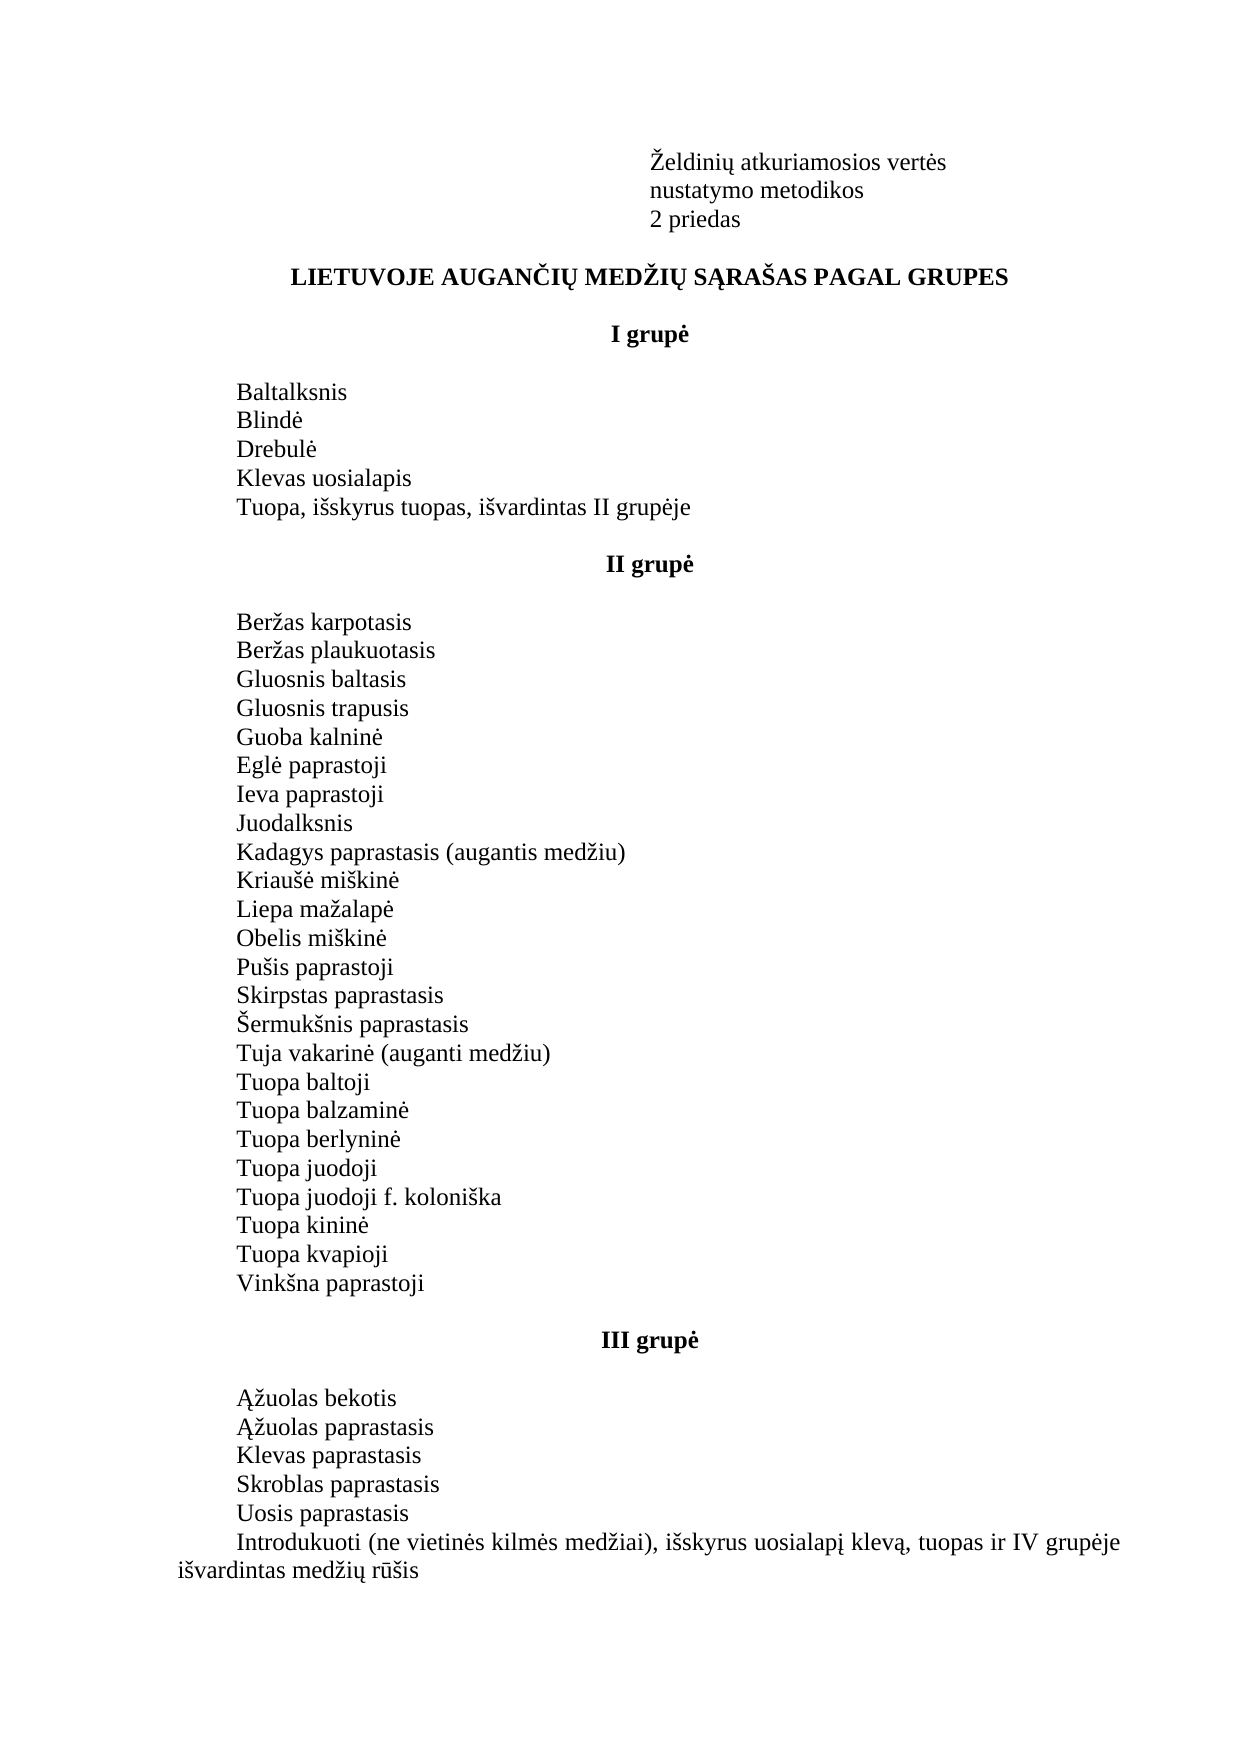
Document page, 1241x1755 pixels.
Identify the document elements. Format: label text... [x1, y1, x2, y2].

text Kriaušė miškinė [177, 866, 1122, 894]
text Tuopa baltoji [177, 1067, 1122, 1096]
text Želdinių atkuriamosios vertės [649, 147, 1122, 176]
text Gluosnis trapusis [177, 693, 1122, 722]
text Juodalksnis [177, 808, 1122, 837]
text Tuopa juodoji [177, 1153, 1122, 1182]
text Baltalksnis [177, 377, 1122, 406]
text Introdukuoti (ne vietinės kilmės medžiai), išskyrus uosialapį klevą, tuopas ir IV grupėje išvardintas medžių rūšis [177, 1527, 1122, 1584]
text Kadagys paprastasis (augantis medžiu) [177, 837, 1122, 866]
text Drebulė [177, 434, 1122, 463]
text Blindė [177, 406, 1122, 434]
text Obelis miškinė [177, 923, 1122, 952]
text III grupė [177, 1326, 1122, 1354]
text II grupė [177, 549, 1122, 578]
text Beržas plaukuotasis [177, 636, 1122, 664]
text Liepa mažalapė [177, 894, 1122, 923]
text Šermukšnis paprastasis [177, 1009, 1122, 1038]
text Eglė paprastoji [177, 751, 1122, 779]
text Tuopa kininė [177, 1211, 1122, 1239]
text nustatymo metodikos [649, 176, 1122, 204]
text Tuja vakarinė (auganti medžiu) [177, 1038, 1122, 1067]
text Ąžuolas bekotis [177, 1383, 1122, 1412]
text Ąžuolas paprastasis [177, 1412, 1122, 1441]
text Skroblas paprastasis [177, 1469, 1122, 1498]
text 2 priedas [649, 204, 1122, 233]
text Tuopa kvapioji [177, 1239, 1122, 1268]
text Skirpstas paprastasis [177, 981, 1122, 1009]
text Tuopa berlyninė [177, 1124, 1122, 1153]
text Beržas karpotasis [177, 607, 1122, 636]
text I grupė [177, 319, 1122, 348]
text Tuopa juodoji f. koloniška [177, 1182, 1122, 1211]
text Tuopa, išskyrus tuopas, išvardintas II grupėje [177, 492, 1122, 521]
text Guoba kalninė [177, 722, 1122, 751]
text Vinkšna paprastoji [177, 1268, 1122, 1297]
text LIETUVOJE AUGANČIŲ MEDŽIŲ SĄRAŠAS PAGAL GRUPES [177, 262, 1122, 291]
text Klevas uosialapis [177, 463, 1122, 492]
text Ieva paprastoji [177, 779, 1122, 808]
text Uosis paprastasis [177, 1498, 1122, 1527]
text Gluosnis baltasis [177, 664, 1122, 693]
text Pušis paprastoji [177, 952, 1122, 981]
text Tuopa balzaminė [177, 1096, 1122, 1124]
text Klevas paprastasis [177, 1441, 1122, 1469]
